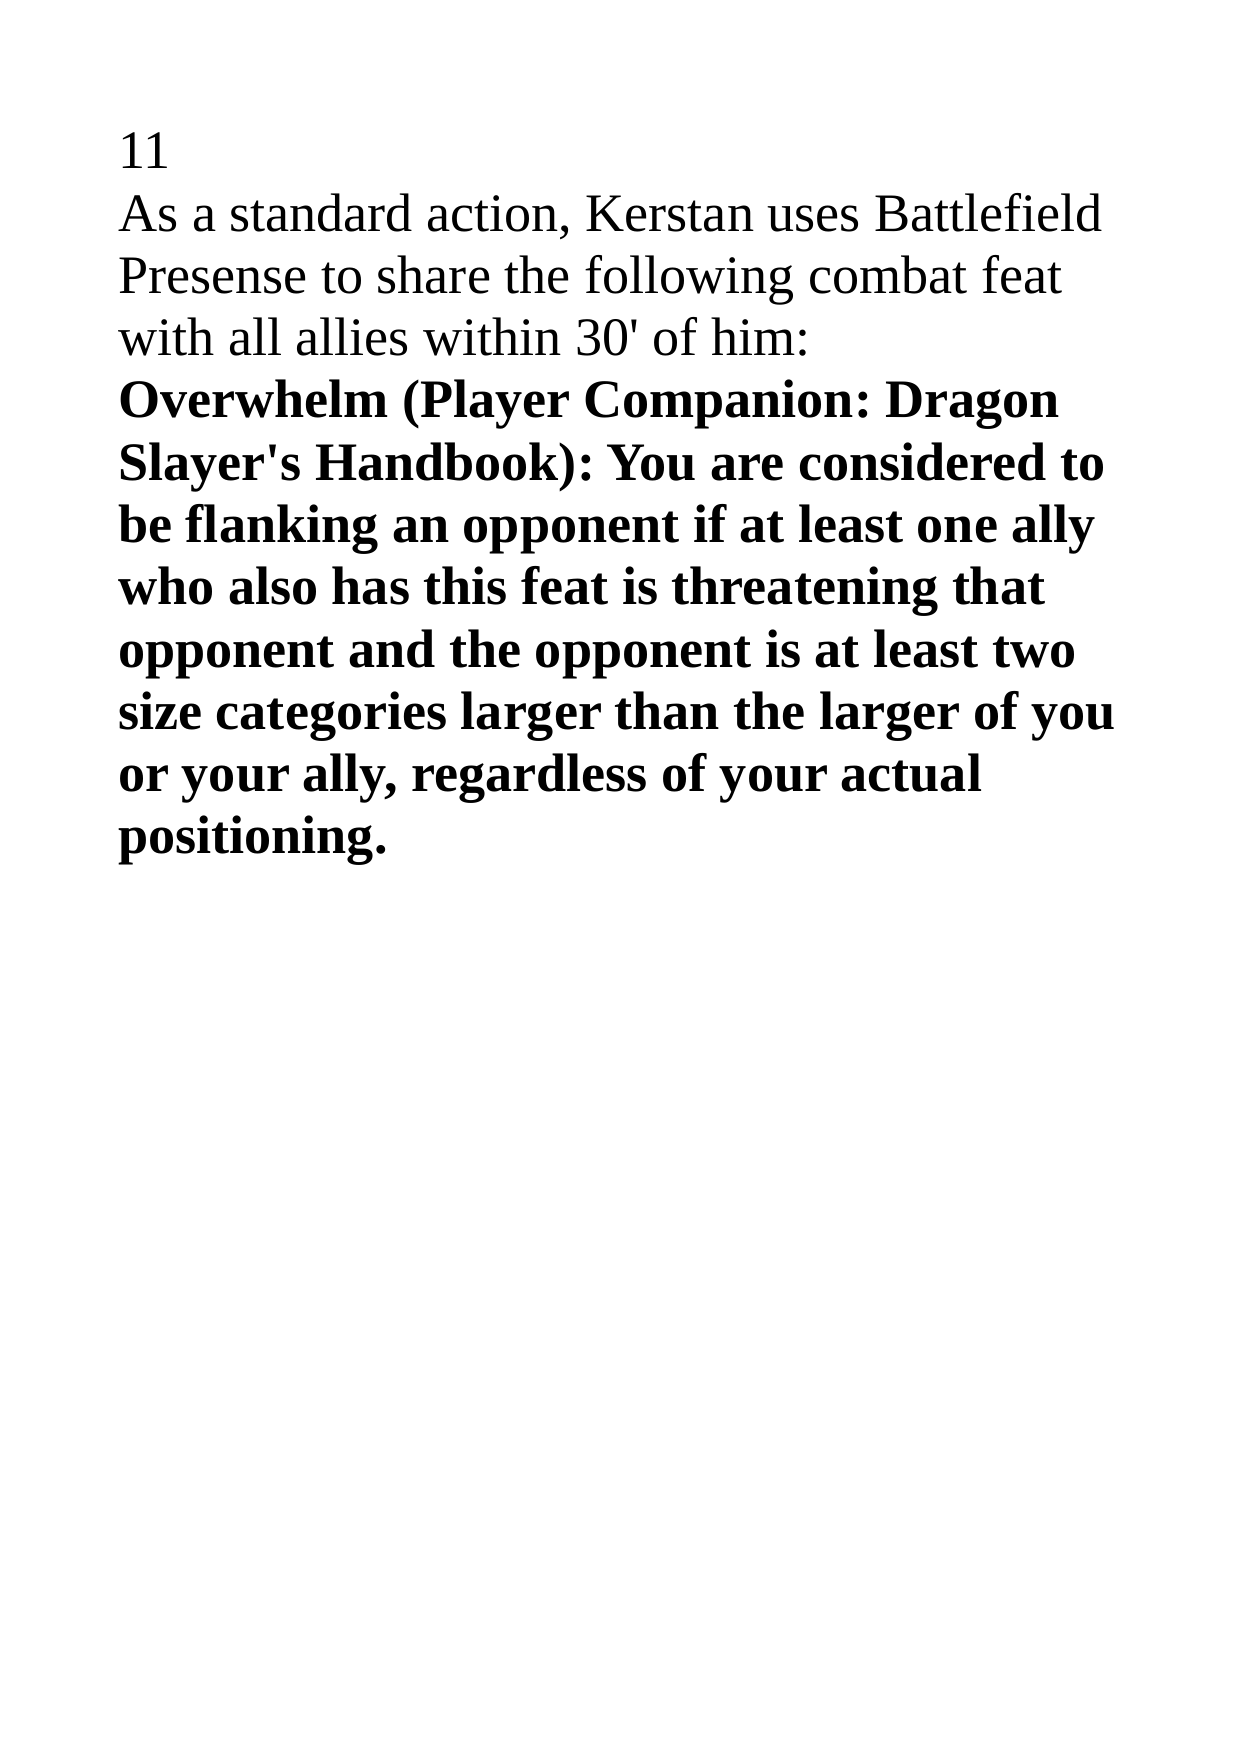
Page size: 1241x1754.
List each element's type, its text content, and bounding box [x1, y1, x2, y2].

text Overwhelm (Player Companion: Dragon Slayer's Handbook): You are considered to be flanking an opponent if at least one ally who also has this feat is threatening that opponent and the opponent is at least two size categories larger than the larger of you or your ally, regardless of your actual positioning. [118, 367, 1122, 866]
text 11 [118, 118, 1122, 180]
text As a standard action, Kerstan uses Battlefield Presense to share the following combat feat with all allies within 30' of him: [118, 180, 1122, 367]
